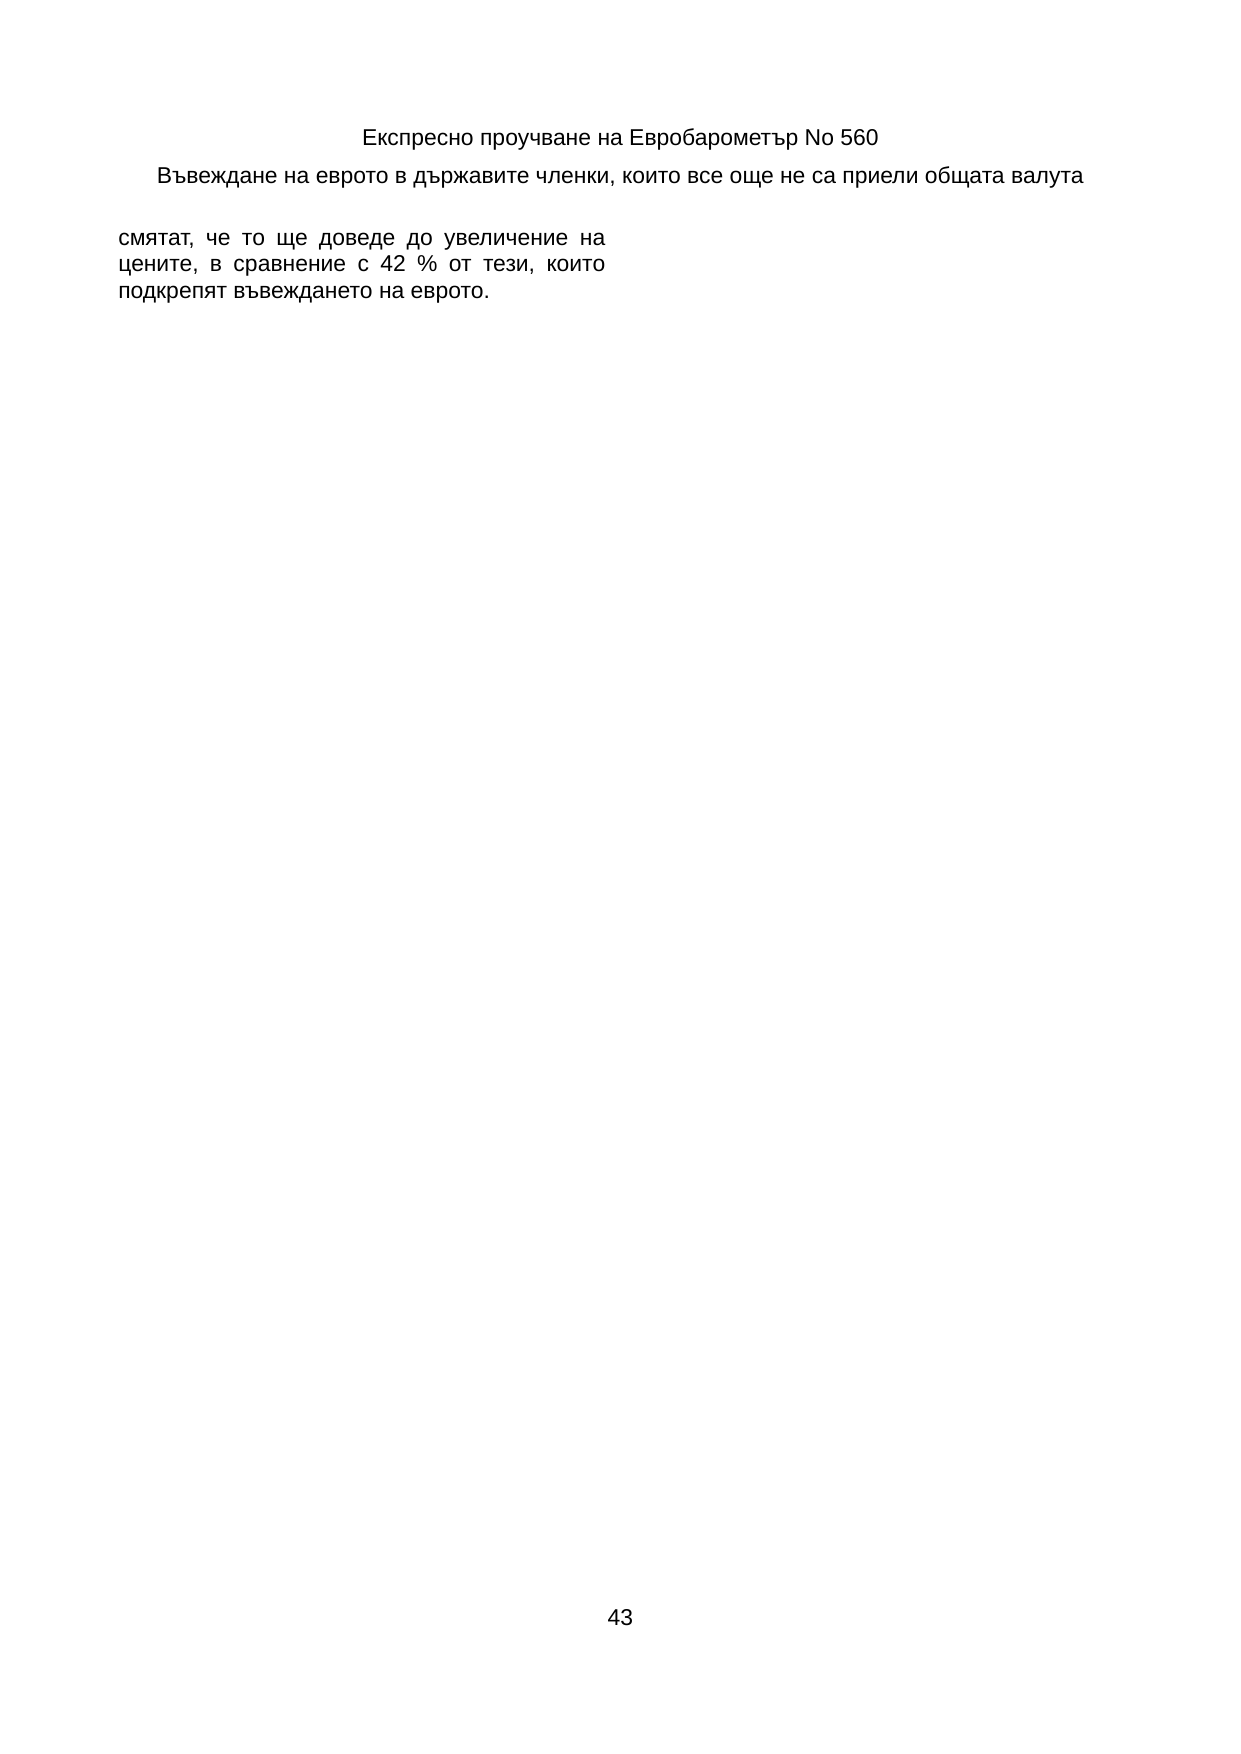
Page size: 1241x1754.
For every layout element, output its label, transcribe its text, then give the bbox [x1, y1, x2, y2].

text смятат, че то ще доведе до увеличение на цените, в сравнение с 42 % от тези, които подкрепят въвеждането на еврото. [118, 224, 605, 303]
